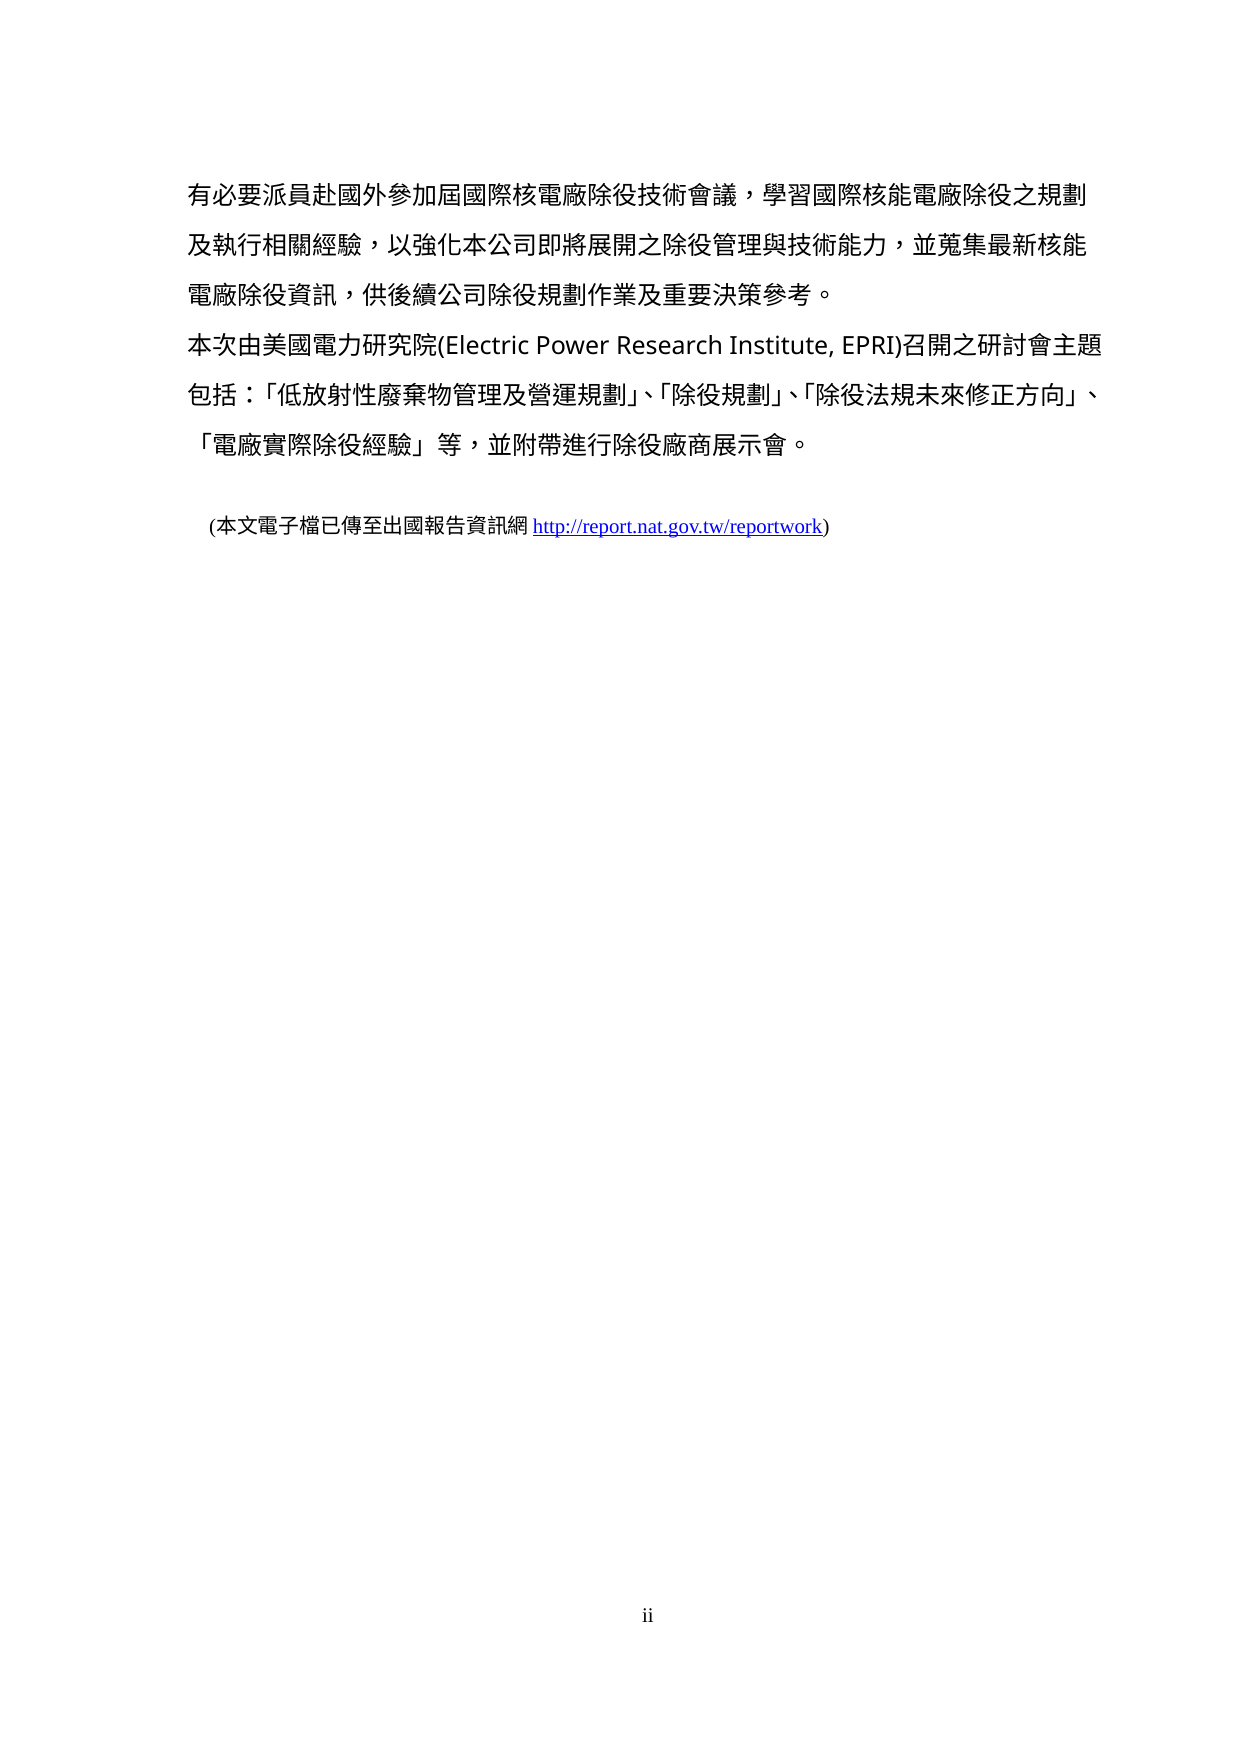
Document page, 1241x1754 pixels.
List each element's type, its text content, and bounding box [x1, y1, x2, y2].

text 遵照我國「核子反應器設施管制法」第23條規定，台電公司應於核能電廠預定永久停止運轉之3年前提出除役計畫，因此核一廠1號機將於107年運轉執照到期，本公司必須於104年底前陳報原能會除役計畫書。考量本公司首次面臨核能電廠除役工作，有必要派員赴國外參加屆國際核電廠除役技術會議，學習國際核能電廠除役之規劃及執行相關經驗，以強化本公司即將展開之除役管理與技術能力，並蒐集最新核能電廠除役資訊，供後續公司除役規劃作業及重要決策參考。 [187, 164, 1107, 314]
text (本文電子檔已傳至出國報告資訊網http://report.nat.gov.tw/reportwork) [187, 506, 1107, 544]
text 本次由美國電力研究院(Electric Power Research Institute, EPRI)召開之研討會主題包括：「低放射性廢棄物管理及營運規劃」、「除役規劃」、「除役法規未來修正方向」、「電廠實際除役經驗」等，並附帶進行除役廠商展示會。 [187, 314, 1107, 464]
